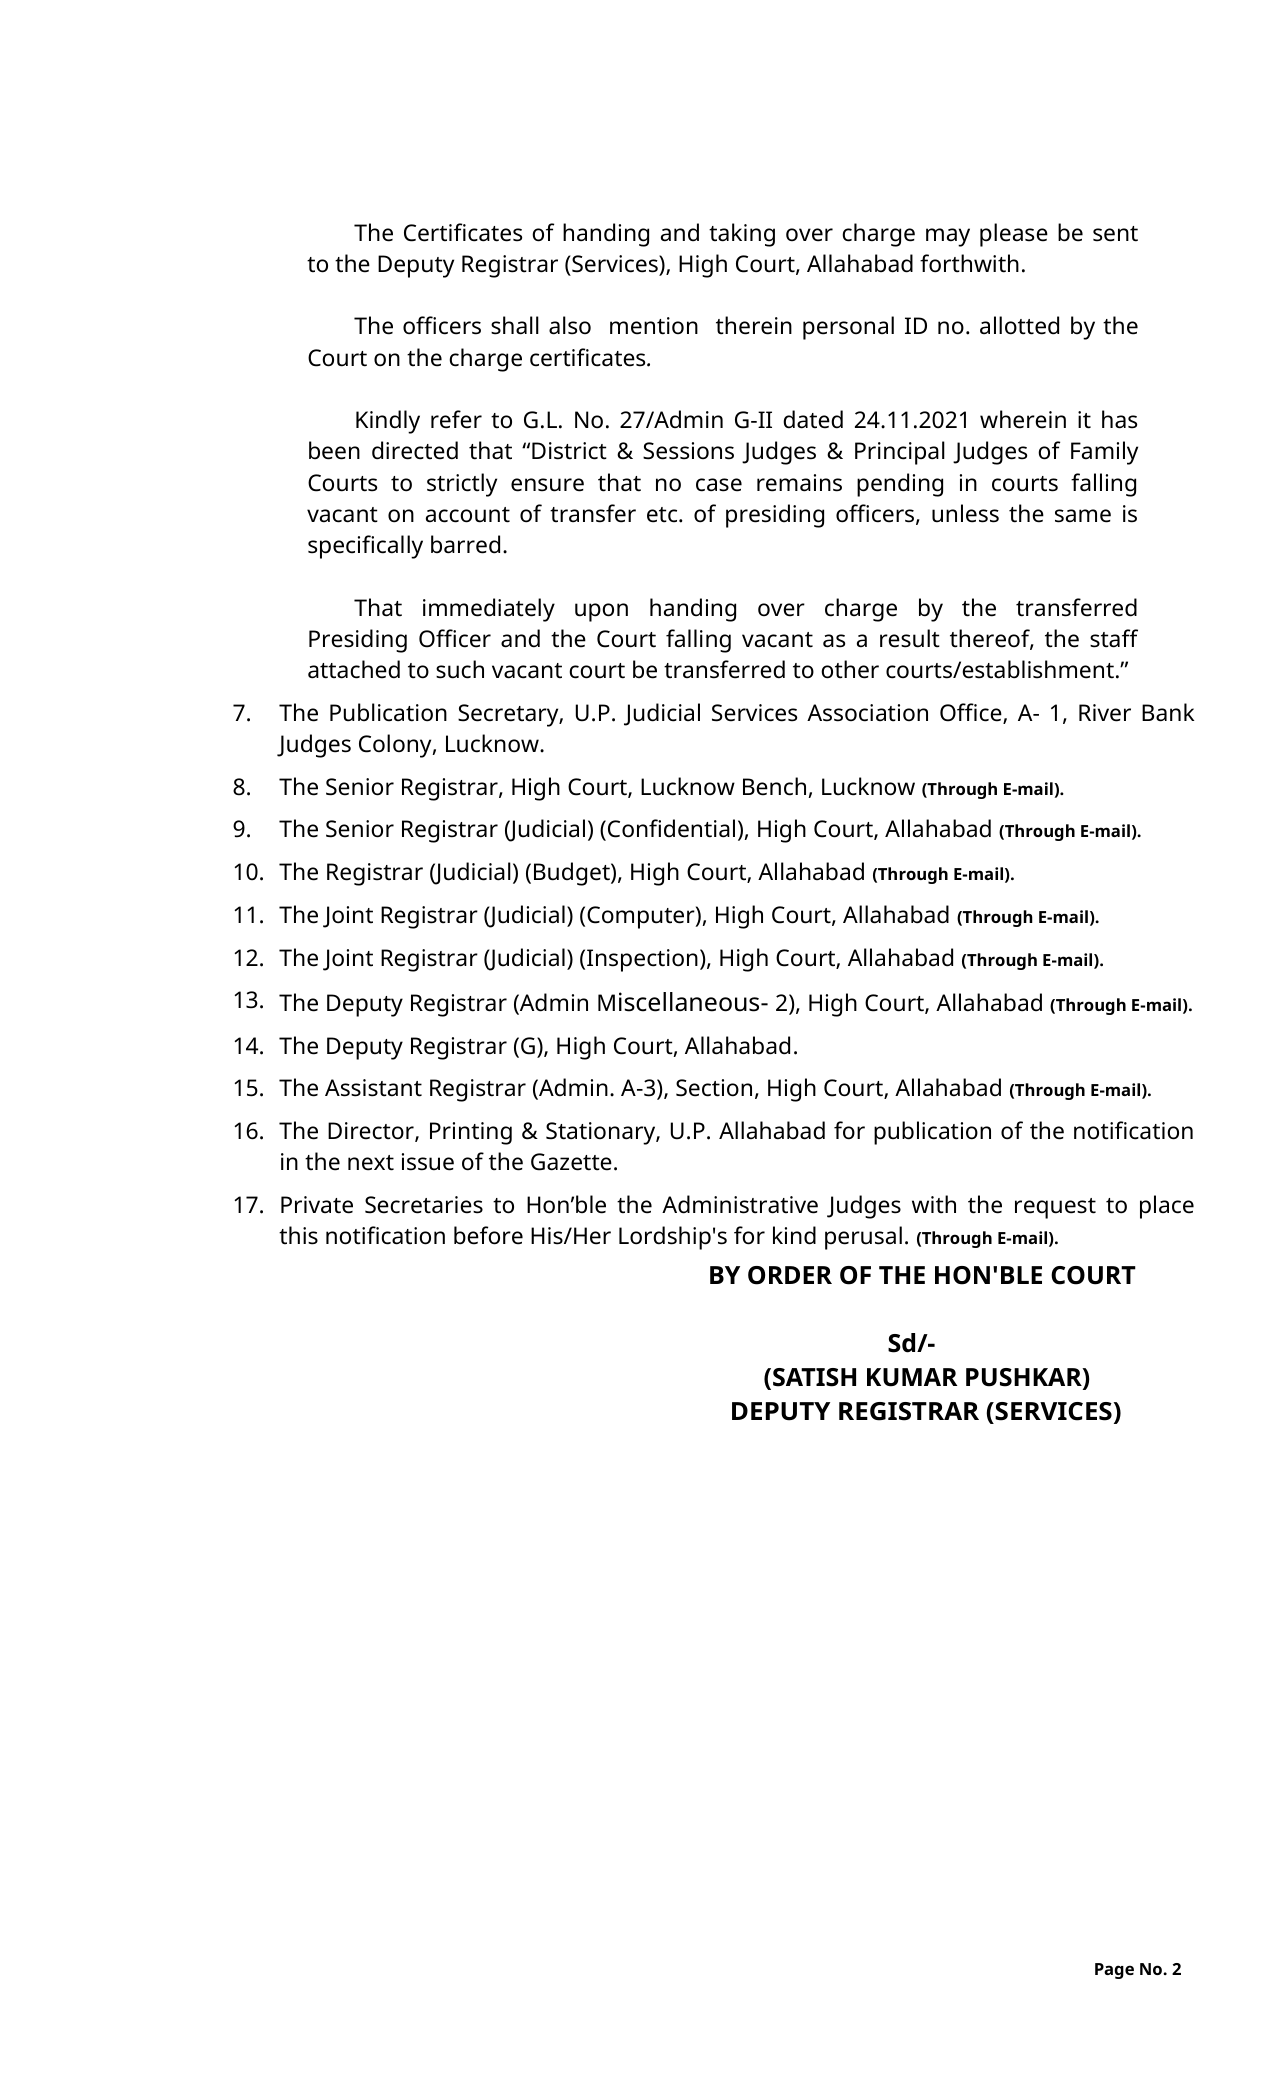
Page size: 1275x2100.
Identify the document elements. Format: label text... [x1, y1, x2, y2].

table_cell The Joint Registrar (Judicial) (Inspection), High Court, Allahabad (Through E-mail). [273, 936, 1201, 978]
table_cell [227, 1067, 273, 1109]
text Sd/- (SATISH KUMAR PUSHKAR) [175, 1325, 1189, 1393]
table_cell [227, 893, 273, 936]
table_cell [227, 979, 273, 1024]
table_cell [227, 850, 273, 893]
table_cell The Deputy Registrar (G), High Court, Allahabad. [273, 1024, 1201, 1067]
table_cell The Director, Printing & Stationary, U.P. Allahabad for publication of the notification in the next issue of the Gazette. [273, 1109, 1201, 1183]
table_cell [227, 691, 273, 765]
table_cell [227, 765, 273, 808]
text DEPUTY REGISTRAR (SERVICES) [175, 1393, 1189, 1428]
table_cell The Assistant Registrar (Admin. A-3), Section, High Court, Allahabad (Through E-mail). [273, 1067, 1201, 1109]
table_cell [227, 936, 273, 978]
table_cell [227, 180, 273, 691]
table_cell The Senior Registrar (Judicial) (Confidential), High Court, Allahabad (Through E-mail). [273, 808, 1201, 850]
text BY ORDER OF THE HON'BLE COURT [212, 1257, 1181, 1291]
table_cell The Senior Registrar, High Court, Lucknow Bench, Lucknow (Through E-mail). [273, 765, 1201, 808]
table_cell [227, 1109, 273, 1183]
table_cell The Joint Registrar (Judicial) (Computer), High Court, Allahabad (Through E-mail). [273, 893, 1201, 936]
table_cell The Publication Secretary, U.P. Judicial Services Association Office, A- 1, River Bank Judges Colony, Lucknow. [273, 691, 1201, 765]
table_cell Private Secretaries to Hon’ble the Administrative Judges with the request to place this notification before His/Her Lordship's for kind perusal. (Through E-mail). [273, 1183, 1201, 1257]
table_cell [227, 808, 273, 850]
table_cell The Registrar (Judicial) (Budget), High Court, Allahabad (Through E-mail). [273, 850, 1201, 893]
table_cell The Deputy Registrar (Admin Miscellaneous- 2), High Court, Allahabad (Through E-mail). [273, 979, 1201, 1024]
table_cell [227, 1024, 273, 1067]
table_cell [227, 1183, 273, 1257]
table_cell The Certificates of handing and taking over charge may please be sent to the Deputy Registrar (Services), High Court, Allahabad forthwith. The officers shall also mention therein personal ID no. allotted by the Court on the charge certificates. Kindly refer to G.L. No. 27/Admin G-II dated 24.11.2021 wherein it has been directed that “District & Sessions Judges & Principal Judges of Family Courts to strictly ensure that no case remains pending in courts falling vacant on account of transfer etc. of presiding officers, unless the same is specifically barred. That immediately upon handing over charge by the transferred Presiding Officer and the Court falling vacant as a result thereof, the staff attached to such vacant court be transferred to other courts/establishment.” [273, 180, 1201, 691]
